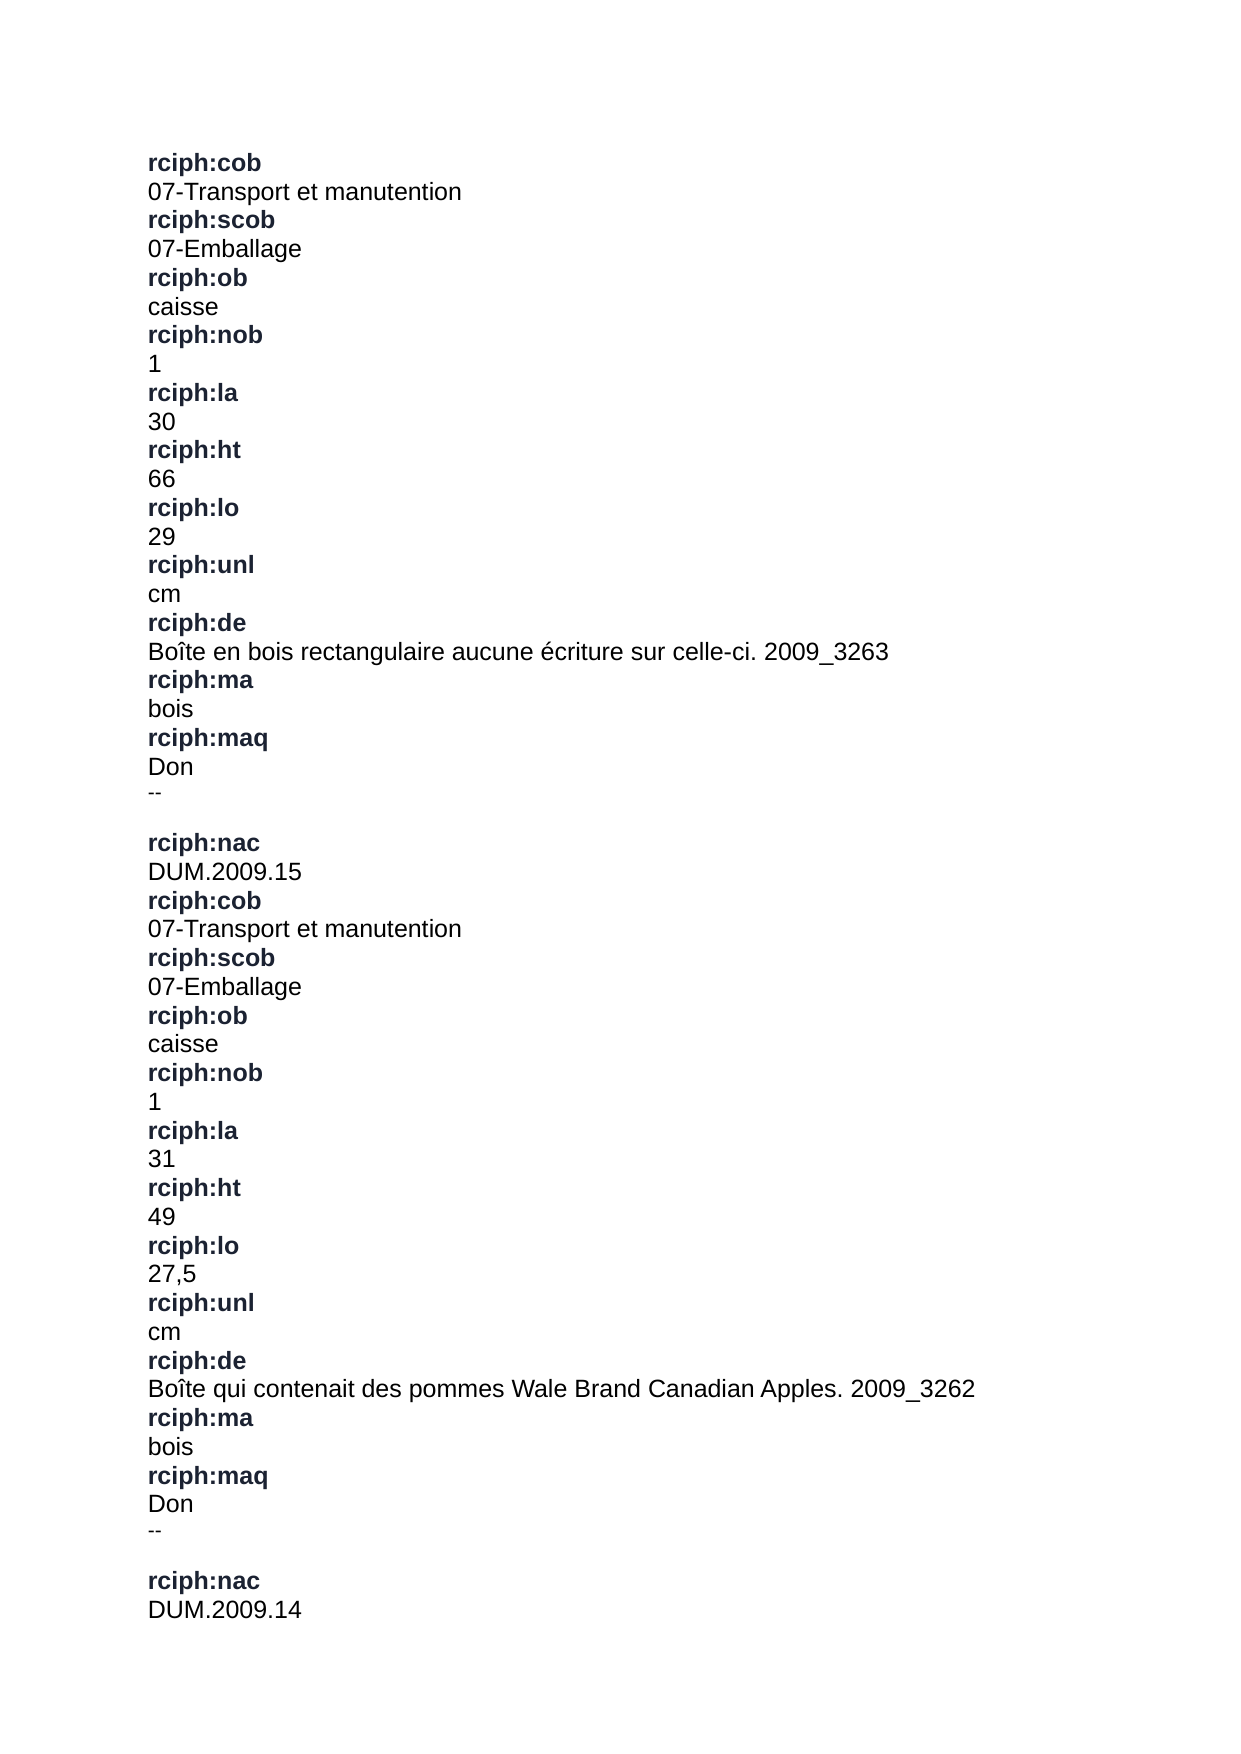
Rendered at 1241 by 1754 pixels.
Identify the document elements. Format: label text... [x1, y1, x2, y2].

text 29 [148, 521, 1092, 550]
text rciph:unl [148, 1288, 1092, 1317]
text bois [148, 694, 1092, 723]
text rciph:cob [148, 886, 1092, 914]
text caisse [148, 1029, 1092, 1058]
text DUM.2009.15 [148, 857, 1092, 886]
text rciph:ma [148, 1403, 1092, 1432]
text cm [148, 1317, 1092, 1346]
text caisse [148, 291, 1092, 320]
text 49 [148, 1202, 1092, 1231]
text rciph:scob [148, 205, 1092, 234]
text 66 [148, 464, 1092, 493]
text rciph:ob [148, 263, 1092, 291]
text rciph:lo [148, 493, 1092, 521]
text Don [148, 751, 1092, 780]
text bois [148, 1432, 1092, 1461]
text rciph:de [148, 608, 1092, 636]
text rciph:nob [148, 1058, 1092, 1087]
text rciph:ob [148, 1001, 1092, 1029]
text -- [148, 1518, 1092, 1542]
text DUM.2009.14 [148, 1595, 1092, 1623]
text rciph:nob [148, 320, 1092, 349]
text cm [148, 579, 1092, 608]
text -- [148, 780, 1092, 804]
text 07-Emballage [148, 234, 1092, 263]
text 1 [148, 1087, 1092, 1116]
text 30 [148, 406, 1092, 435]
text Boîte en bois rectangulaire aucune écriture sur celle-ci. 2009_3263 [148, 636, 1092, 665]
text 07-Transport et manutention [148, 914, 1092, 943]
text rciph:lo [148, 1231, 1092, 1259]
text 07-Transport et manutention [148, 176, 1092, 205]
text rciph:la [148, 378, 1092, 406]
text rciph:nac [148, 1566, 1092, 1595]
text rciph:maq [148, 723, 1092, 751]
text rciph:unl [148, 550, 1092, 579]
text rciph:maq [148, 1461, 1092, 1489]
text rciph:ht [148, 435, 1092, 464]
text 31 [148, 1144, 1092, 1173]
text rciph:scob [148, 943, 1092, 972]
text rciph:de [148, 1346, 1092, 1374]
text rciph:nac [148, 828, 1092, 857]
text rciph:cob [148, 148, 1092, 176]
text rciph:ht [148, 1173, 1092, 1202]
text 1 [148, 349, 1092, 378]
text Boîte qui contenait des pommes Wale Brand Canadian Apples. 2009_3262 [148, 1374, 1092, 1403]
text rciph:la [148, 1116, 1092, 1144]
text 27,5 [148, 1259, 1092, 1288]
text 07-Emballage [148, 972, 1092, 1001]
text rciph:ma [148, 665, 1092, 694]
text Don [148, 1489, 1092, 1518]
